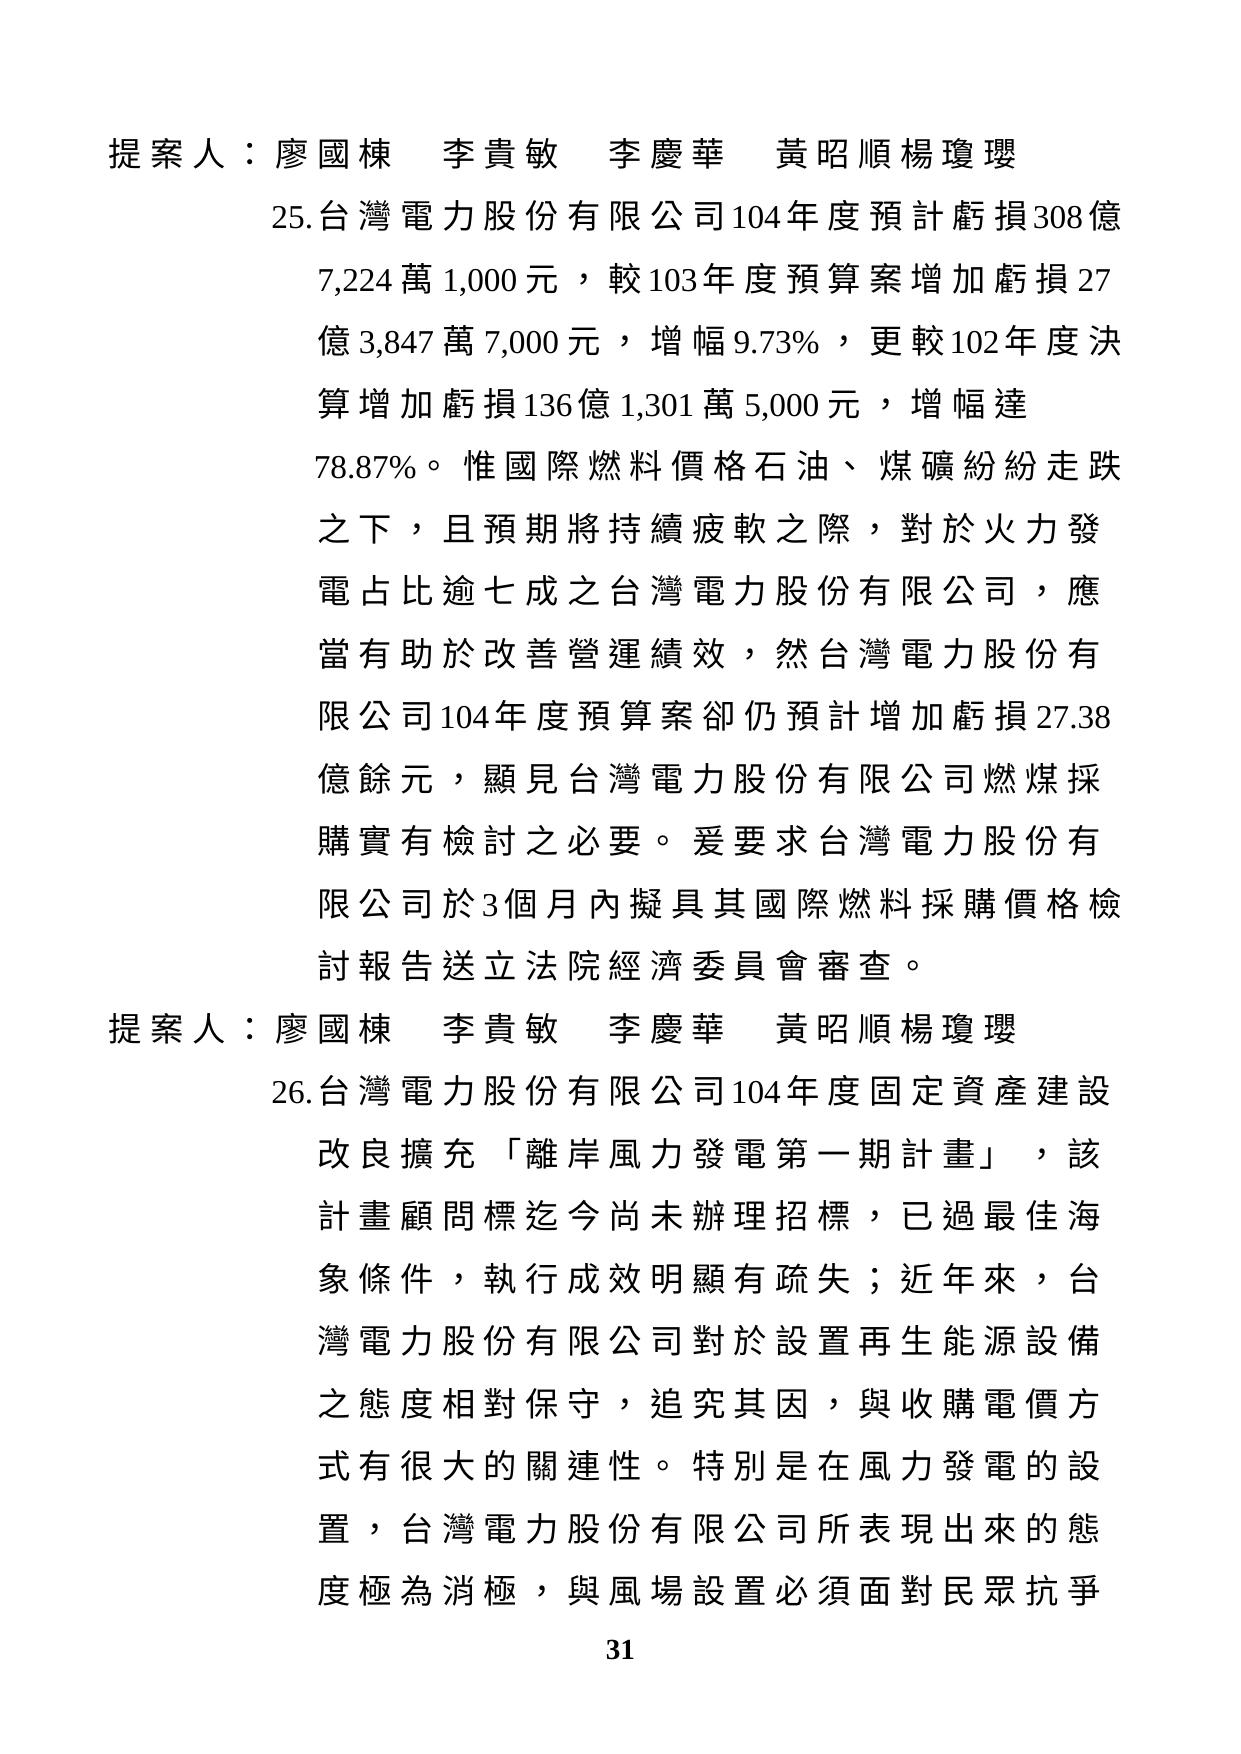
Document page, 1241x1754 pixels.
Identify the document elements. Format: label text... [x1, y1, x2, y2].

text 26.台灣電力股份有限公司104年度固定資產建設改良擴充「離岸風力發電第一期計畫」，該計畫顧問標迄今尚未辦理招標，已過最佳海象條件，執行成效明顯有疏失；近年來，台灣電力股份有限公司對於設置再生能源設備之態度相對保守，追究其因，與收購電價方式有很大的關連性。特別是在風力發電的設置，台灣電力股份有限公司所表現出來的態度極為消極，與風場設置必須面對民眾抗爭 [265, 1048, 1136, 1610]
text 提案人：廖國棟 李貴敏 李慶華 黃昭順楊瓊瓔 [104, 110, 1032, 173]
text 提案人：廖國棟 李貴敏 李慶華 黃昭順楊瓊瓔 [104, 985, 1032, 1048]
text 25.台灣電力股份有限公司104年度預計虧損308億7,224萬1,000元，較103年度預算案增加虧損27億3,847萬7,000元，增幅9.73%，更較102年度決算增加虧損136億1,301萬5,000元，增幅達78.87%。惟國際燃料價格石油、煤礦紛紛走跌之下，且預期將持續疲軟之際，對於火力發電占比逾七成之台灣電力股份有限公司，應當有助於改善營運績效，然台灣電力股份有限公司104年度預算案卻仍預計增加虧損27.38億餘元，顯見台灣電力股份有限公司燃煤採購實有檢討之必要。爰要求台灣電力股份有限公司於3個月內擬具其國際燃料採購價格檢討報告送立法院經濟委員會審查。 [265, 173, 1136, 985]
